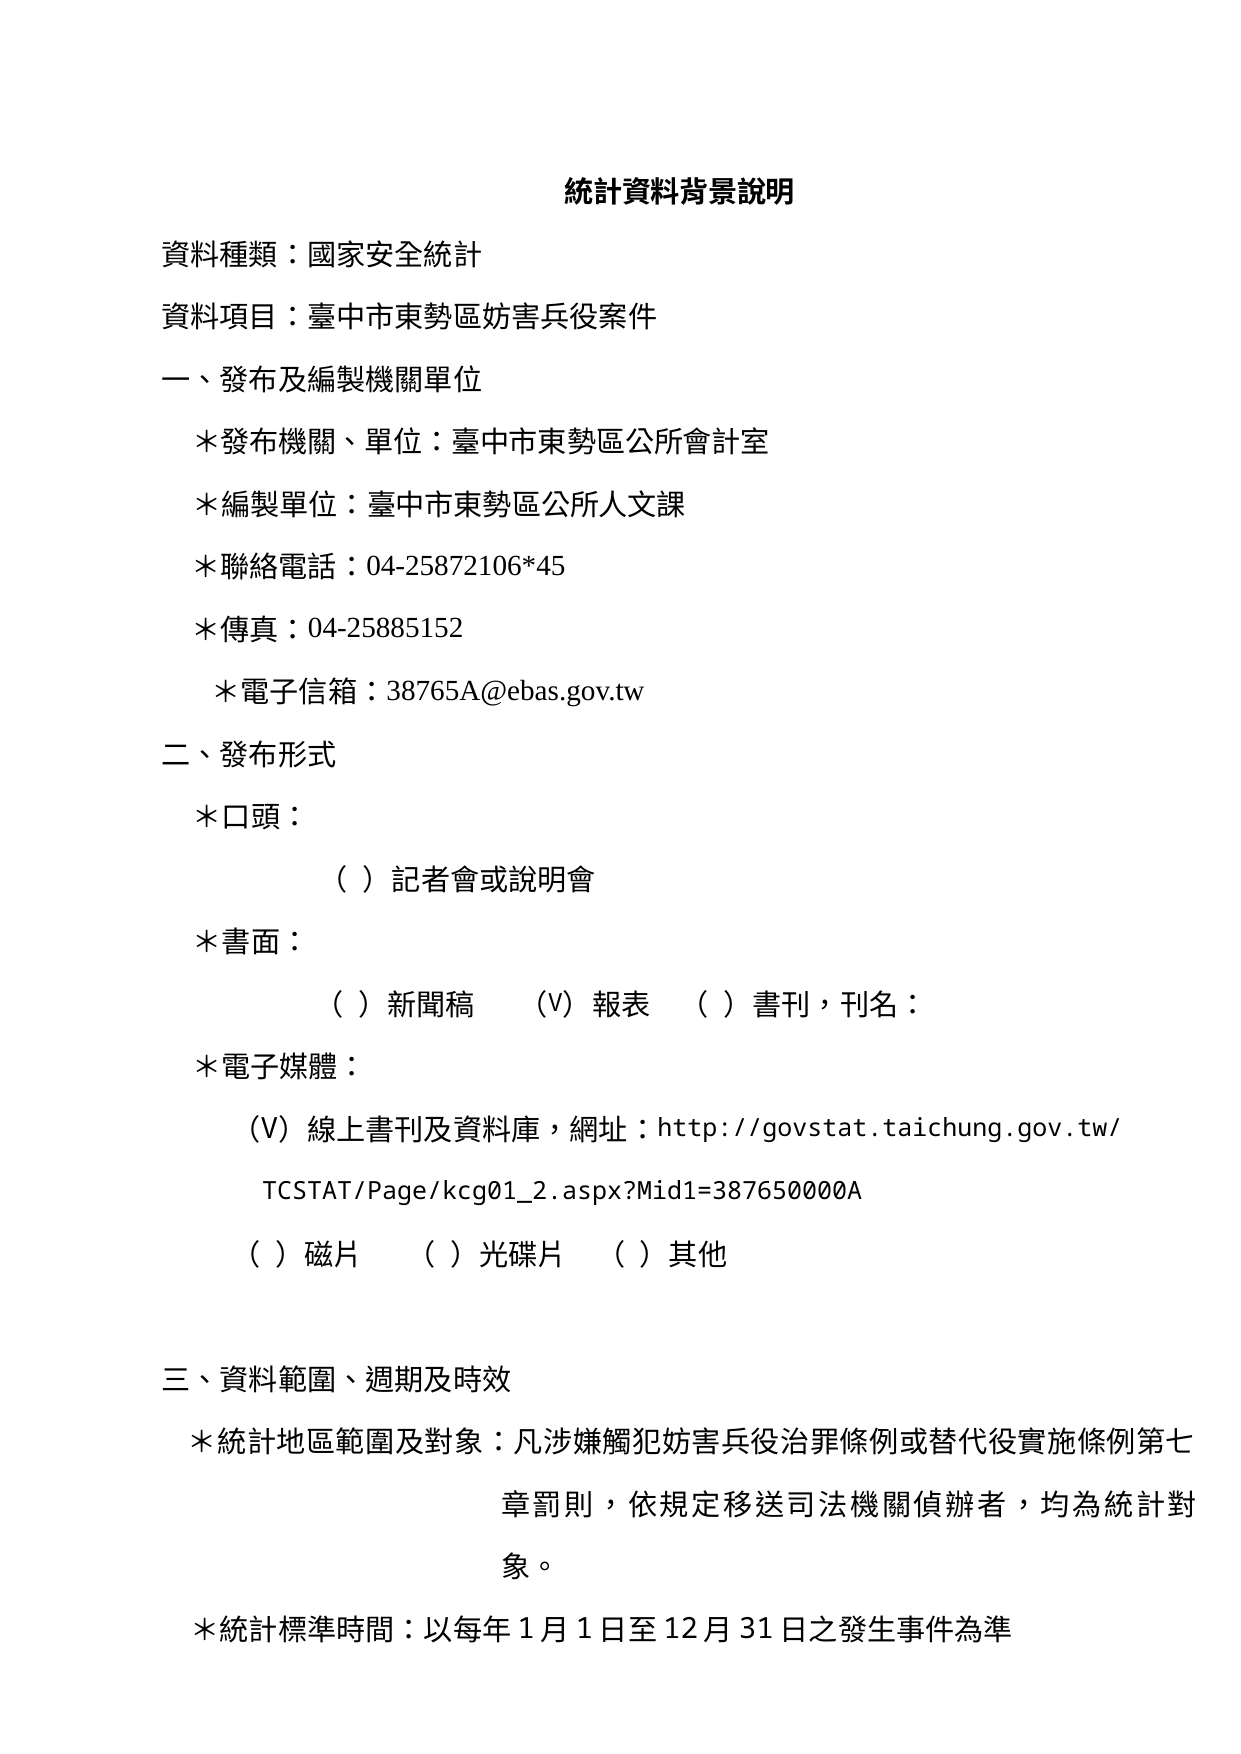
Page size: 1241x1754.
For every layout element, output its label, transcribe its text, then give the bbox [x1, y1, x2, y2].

table_header 統計資料背景說明 資料種類：國家安全統計 資料項目：臺中市東勢區妨害兵役案件 一、發布及編製機關單位 ＊發布機關、單位：臺中市東勢區公所會計室 ＊編製單位：臺中市東勢區公所人文課 ＊聯絡電話：04-25872106*45 ＊傳真：04-25885152 ＊電子信箱：38765A@ebas.gov.tw 二、發布形式 口頭： （ ）記者會或說明會 書面： （ ）新聞稿 （V）報表 （ ）書刊，刊名： ＊電子媒體： （V）線上書刊及資料庫，網址：http://govstat.taichung.gov.tw/TCSTAT/Page/kcg01_2.aspx?Mid1=387650000A （ ）磁片 （ ）光碟片 （ ）其他 三、資料範圍、週期及時效 ＊統計地區範圍及對象：凡涉嫌觸犯妨害兵役治罪條例或替代役實施條例第七章罰則，依規定移送司法機關偵辦者，均為統計對象。 ＊統計標準時間：以每年1月1日至12月31日之發生事件為準 [150, 148, 1209, 1648]
